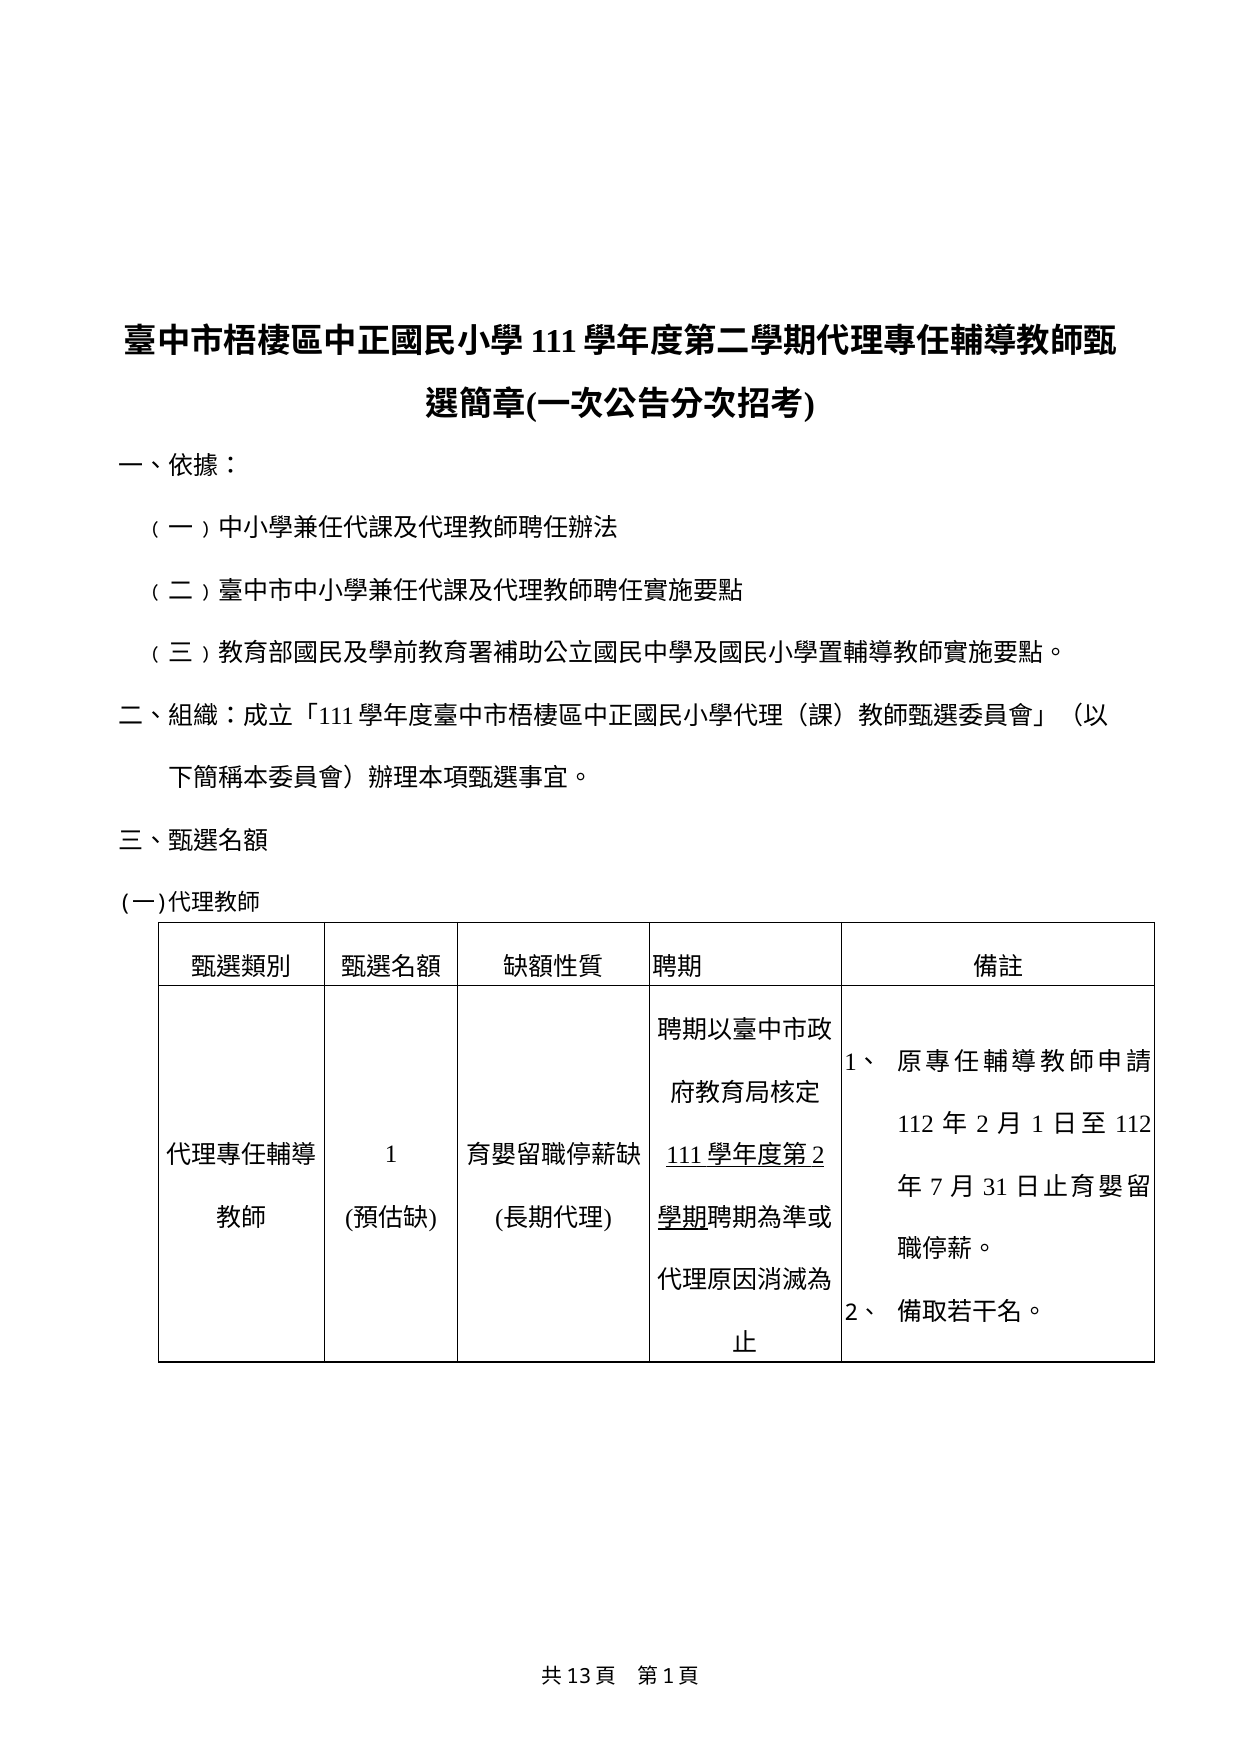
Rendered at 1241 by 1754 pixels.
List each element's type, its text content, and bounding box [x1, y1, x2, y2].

table_cell 原專任輔導教師申請112年2月1日至112年7月31日止育嬰留職停薪。 備取若干名。 [842, 986, 1154, 1361]
text (一)代理教師 [118, 859, 1122, 922]
text ﹙一﹚中小學兼任代課及代理教師聘任辦法 [143, 484, 1122, 547]
table_header 聘期 [650, 923, 841, 985]
table_cell 育嬰留職停薪缺 (長期代理) [458, 986, 649, 1361]
table_header 備註 [842, 923, 1154, 985]
table_cell 聘期以臺中市政府教育局核定111學年度第2學期聘期為準或代理原因消滅為止 [650, 986, 841, 1361]
table_cell 代理專任輔導教師 [159, 986, 324, 1361]
table_header 缺額性質 [458, 923, 649, 985]
table_header 甄選名額 [325, 923, 457, 985]
table_cell 1 (預估缺) [325, 986, 457, 1361]
text 臺中市梧棲區中正國民小學111學年度第二學期代理專任輔導教師甄選簡章(一次公告分次招考) [118, 297, 1122, 422]
text ﹙二﹚臺中市中小學兼任代課及代理教師聘任實施要點 [143, 547, 1122, 609]
text 三、甄選名額 [118, 797, 1122, 859]
table_header 甄選類別 [159, 923, 324, 985]
text ﹙三﹚教育部國民及學前教育署補助公立國民中學及國民小學置輔導教師實施要點。 [143, 609, 1122, 672]
text 一、依據： [118, 422, 1122, 484]
text 二、組織：成立「111學年度臺中市梧棲區中正國民小學代理（課）教師甄選委員會」（以下簡稱本委員會）辦理本項甄選事宜。 [118, 672, 1122, 797]
